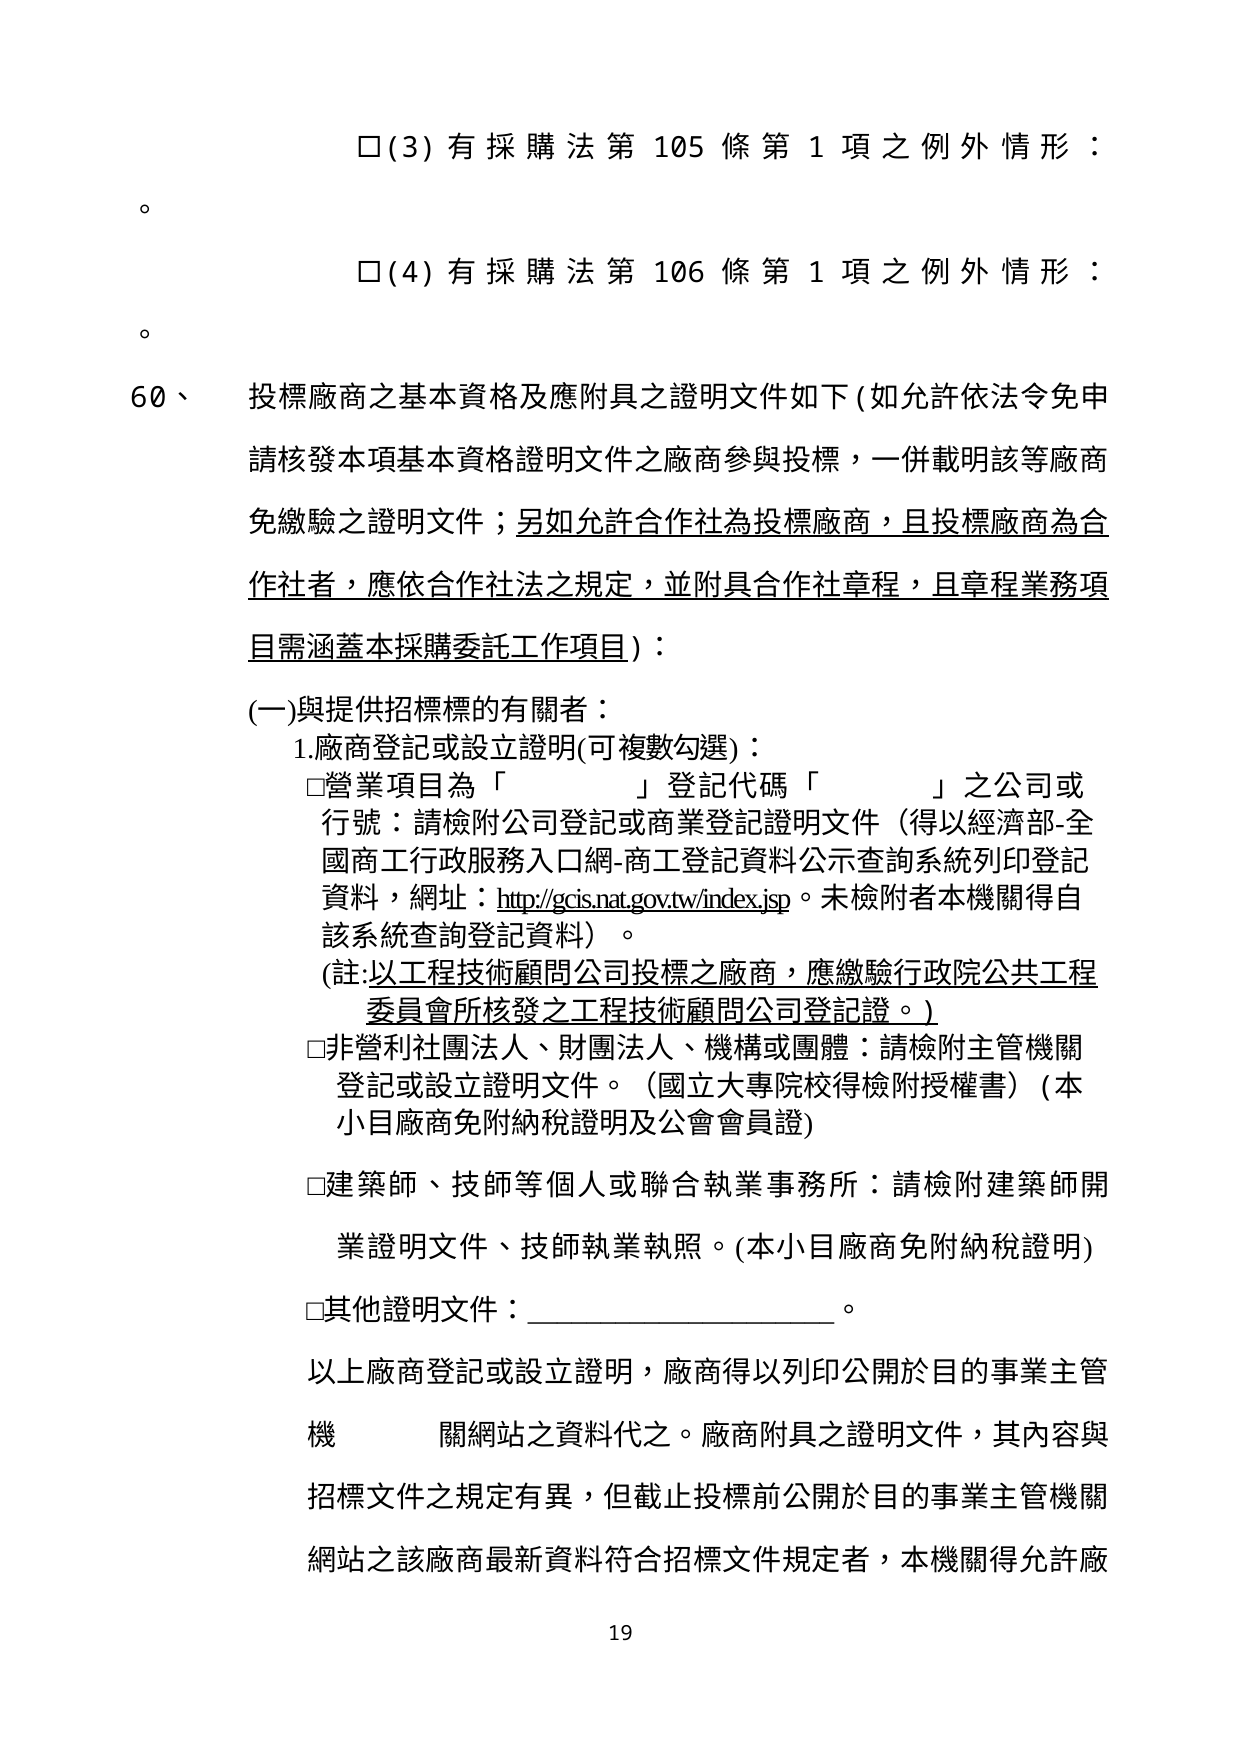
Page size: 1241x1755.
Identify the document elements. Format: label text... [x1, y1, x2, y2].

text □建築師、技師等個人或聯合執業事務所：請檢附建築師開業證明文件、技師執業執照。(本小目廠商免附納稅證明) [307, 1141, 1110, 1266]
text 以上廠商登記或設立證明，廠商得以列印公開於目的事業主管機 關網站之資料代之。廠商附具之證明文件，其內容與招標文件之規定有異，但截止投標前公開於目的事業主管機關網站之該廠商最新資料符合招標文件規定者，本機關得允許廠 [307, 1328, 1110, 1578]
text (註:以工程技術顧問公司投標之廠商，應繳驗行政院公共工程委員會所核發之工程技術顧問公司登記證。) [322, 953, 1110, 1028]
text (一)與提供招標標的有關者： [189, 666, 1110, 728]
list 投標廠商之基本資格及應附具之證明文件如下(如允許依法令免申請核發本項基本資格證明文件之廠商參與投標，一併載明該等廠商免繳驗之證明文件；另如允許合作社為投標廠商，且投標廠商為合作社者，應依合作社法之規定，並附具合作社章程，且章程業務項目需涵蓋本採購委託工作項目)： [130, 353, 1110, 666]
text 1.廠商登記或設立證明(可複數勾選)： [189, 728, 1110, 766]
text (4)有採購法第106條第1項之例外情形： 。 [130, 228, 1110, 353]
text □營業項目為「 」登記代碼「 」之公司或行號：請檢附公司登記或商業登記證明文件（得以經濟部-全國商工行政服務入口網-商工登記資料公示查詢系統列印登記資料，網址：http://gcis.nat.gov.tw/index.jsp。未檢附者本機關得自該系統查詢登記資料）。 [307, 766, 1110, 953]
text □其他證明文件：_____________________。 [189, 1266, 1110, 1328]
text □非營利社團法人、財團法人、機構或團體：請檢附主管機關登記或設立證明文件。（國立大專院校得檢附授權書）(本小目廠商免附納稅證明及公會會員證) [307, 1028, 1110, 1141]
text (3)有採購法第105條第1項之例外情形： 。 [130, 103, 1110, 228]
